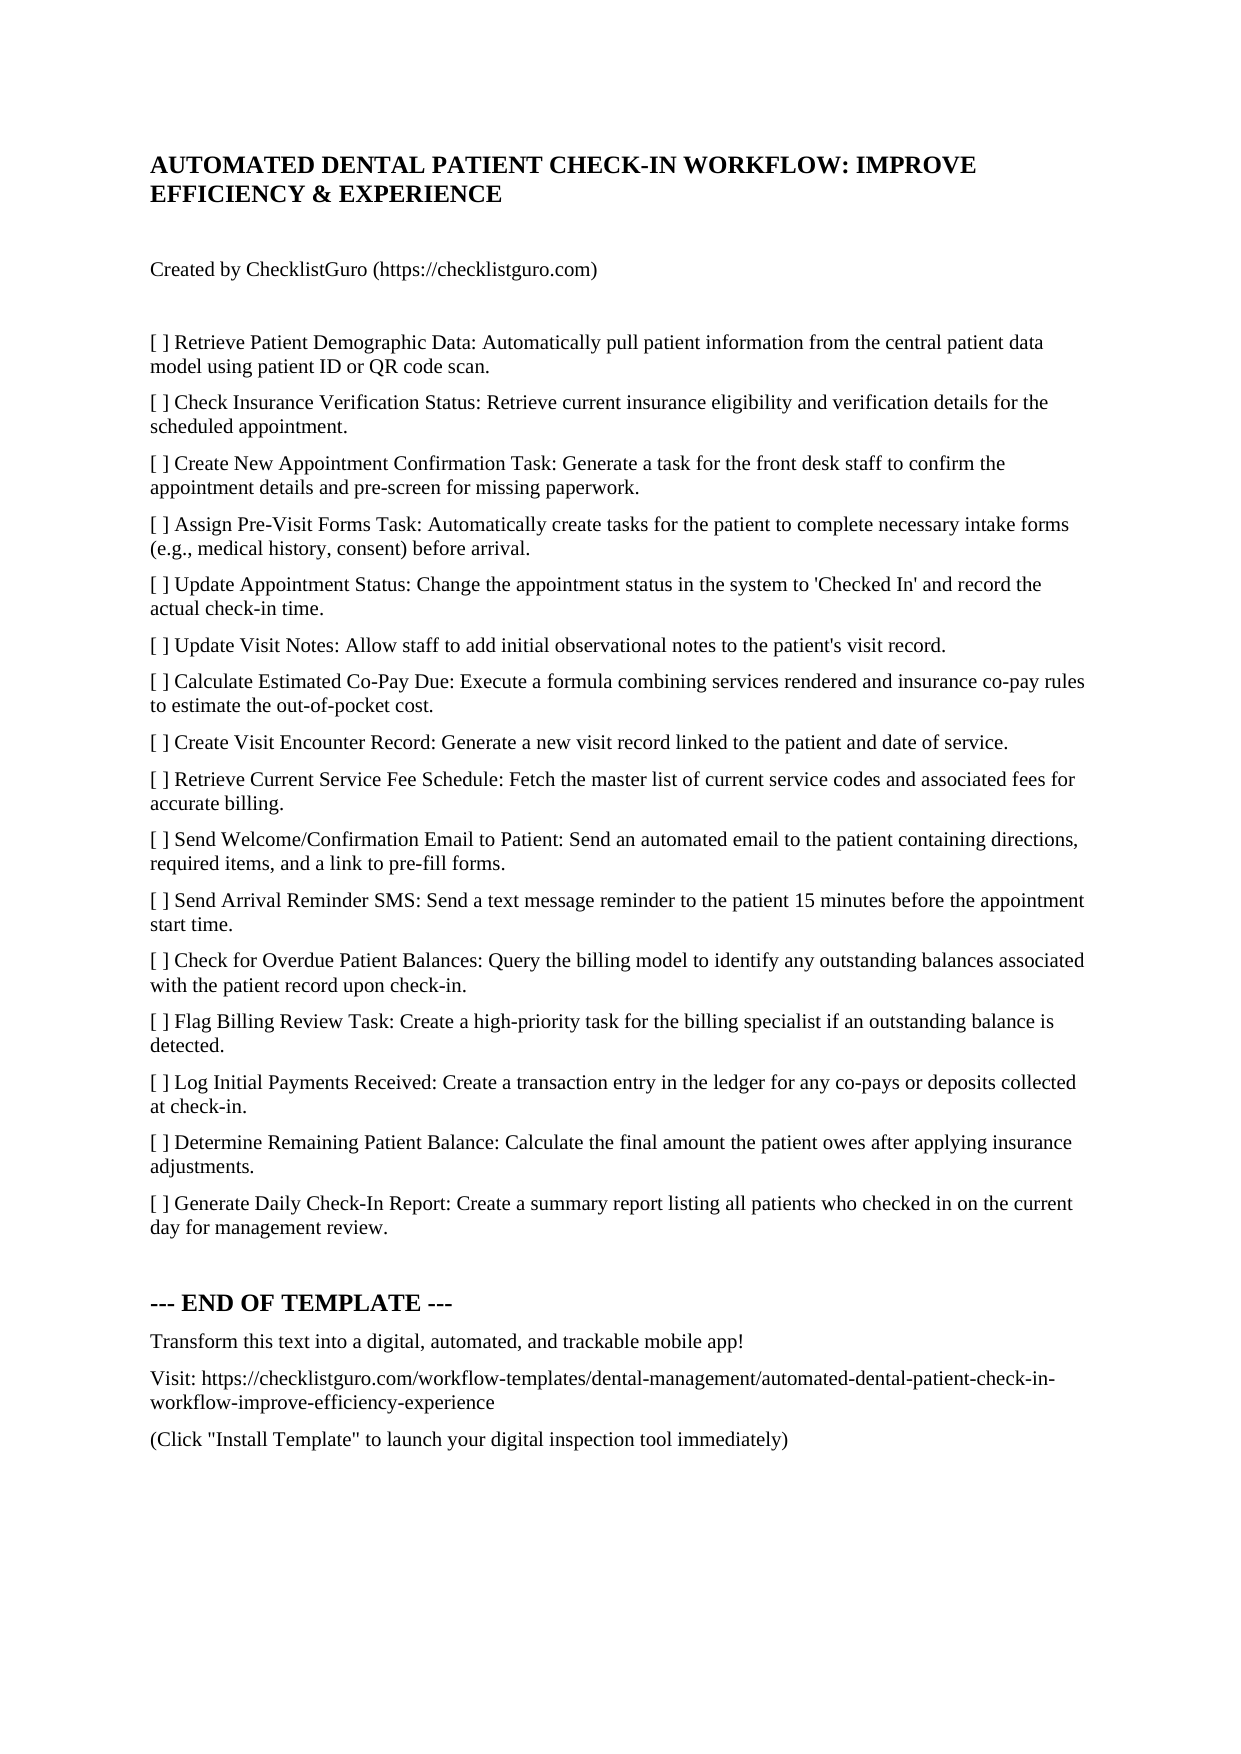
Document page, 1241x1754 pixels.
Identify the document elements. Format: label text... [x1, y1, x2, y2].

text Created by ChecklistGuro (https://checklistguro.com) [150, 257, 1090, 281]
text [ ] Calculate Estimated Co-Pay Due: Execute a formula combining services rendered and insurance co-pay rules to estimate the out-of-pocket cost. [150, 669, 1090, 717]
text [ ] Send Welcome/Confirmation Email to Patient: Send an automated email to the patient containing directions, required items, and a link to pre-fill forms. [150, 827, 1090, 875]
text AUTOMATED DENTAL PATIENT CHECK-IN WORKFLOW: IMPROVE EFFICIENCY & EXPERIENCE [150, 150, 1090, 207]
text [ ] Check for Overdue Patient Balances: Query the billing model to identify any outstanding balances associated with the patient record upon check-in. [150, 948, 1090, 997]
text [ ] Assign Pre-Visit Forms Task: Automatically create tasks for the patient to complete necessary intake forms (e.g., medical history, consent) before arrival. [150, 512, 1090, 560]
text (Click "Install Template" to launch your digital inspection tool immediately) [150, 1427, 1090, 1451]
text [ ] Create New Appointment Confirmation Task: Generate a task for the front desk staff to confirm the appointment details and pre-screen for missing paperwork. [150, 451, 1090, 499]
text [ ] Flag Billing Review Task: Create a high-priority task for the billing specialist if an outstanding balance is detected. [150, 1009, 1090, 1057]
text [ ] Determine Remaining Patient Balance: Calculate the final amount the patient owes after applying insurance adjustments. [150, 1130, 1090, 1178]
text [ ] Retrieve Patient Demographic Data: Automatically pull patient information from the central patient data model using patient ID or QR code scan. [150, 330, 1090, 378]
text [ ] Log Initial Payments Received: Create a transaction entry in the ledger for any co-pays or deposits collected at check-in. [150, 1070, 1090, 1118]
text [ ] Send Arrival Reminder SMS: Send a text message reminder to the patient 15 minutes before the appointment start time. [150, 888, 1090, 936]
text [ ] Generate Daily Check-In Report: Create a summary report listing all patients who checked in on the current day for management review. [150, 1191, 1090, 1239]
text --- END OF TEMPLATE --- [150, 1288, 1090, 1317]
text [ ] Create Visit Encounter Record: Generate a new visit record linked to the patient and date of service. [150, 730, 1090, 754]
text Transform this text into a digital, automated, and trackable mobile app! [150, 1329, 1090, 1353]
text [ ] Retrieve Current Service Fee Schedule: Fetch the master list of current service codes and associated fees for accurate billing. [150, 767, 1090, 815]
text [ ] Update Visit Notes: Allow staff to add initial observational notes to the patient's visit record. [150, 633, 1090, 657]
text [ ] Update Appointment Status: Change the appointment status in the system to 'Checked In' and record the actual check-in time. [150, 572, 1090, 620]
text Visit: https://checklistguro.com/workflow-templates/dental-management/automated-dental-patient-check-in-workflow-improve-efficiency-experience [150, 1366, 1090, 1414]
text [ ] Check Insurance Verification Status: Retrieve current insurance eligibility and verification details for the scheduled appointment. [150, 390, 1090, 438]
